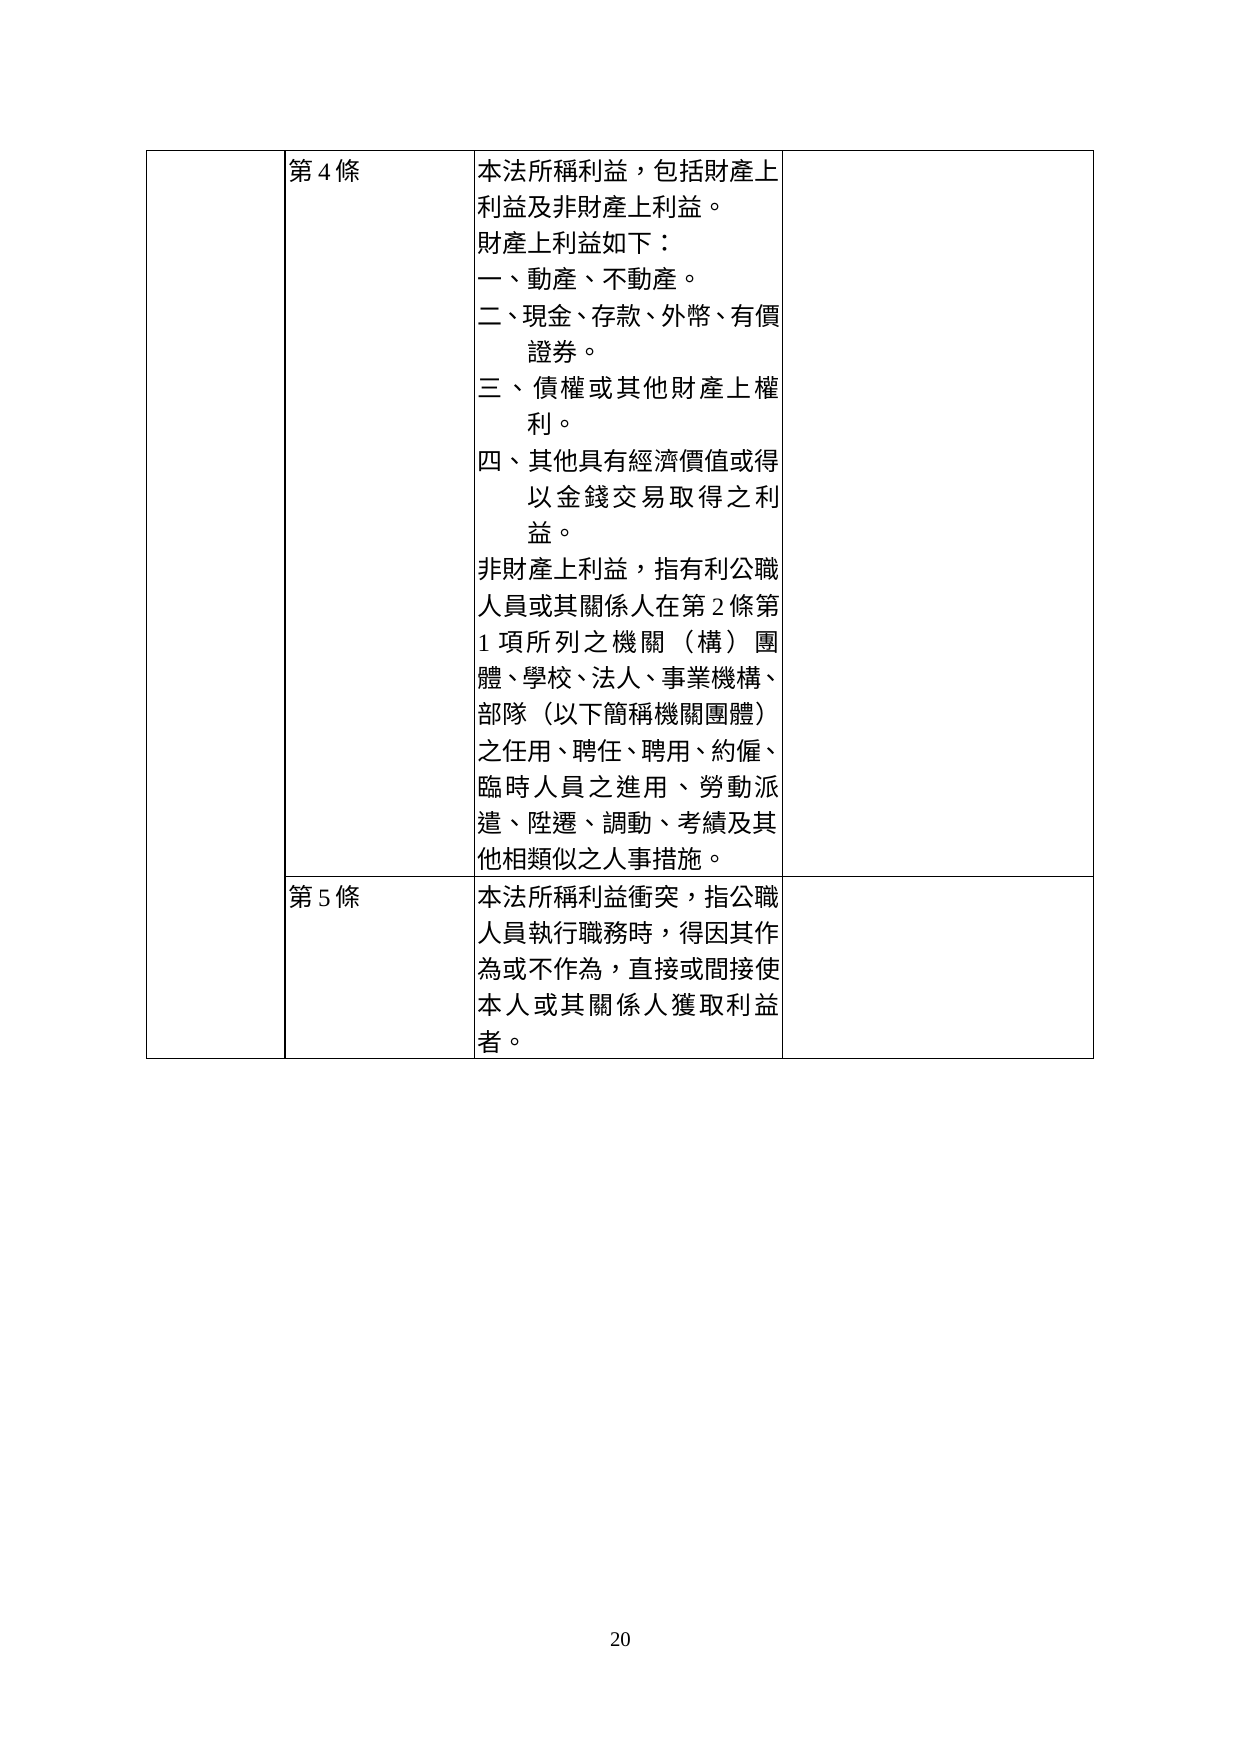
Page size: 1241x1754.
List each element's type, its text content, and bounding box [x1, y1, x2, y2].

table_cell [147, 151, 284, 1058]
table_cell 第4條 [286, 151, 474, 876]
table_cell 第5條 [286, 877, 474, 1058]
table_cell 本法所稱利益，包括財產上利益及非財產上利益。 財產上利益如下： 一、動產、不動產。 二、現金、存款、外幣、有價證券。 三、債權或其他財產上權利。 四、其他具有經濟價值或得以金錢交易取得之利益。 非財產上利益，指有利公職人員或其關係人在第2條第1項所列之機關（構）團體、學校、法人、事業機構、部隊（以下簡稱機關團體）之任用、聘任、聘用、約僱、臨時人員之進用、勞動派遣、陞遷、調動、考績及其 他相類似之人事措施。 [475, 151, 782, 876]
table_cell [783, 151, 1093, 876]
table_cell [783, 877, 1093, 1058]
table_cell 本法所稱利益衝突，指公職人員執行職務時，得因其作為或不作為，直接或間接使本人或其關係人獲取利益者。 [475, 877, 782, 1058]
